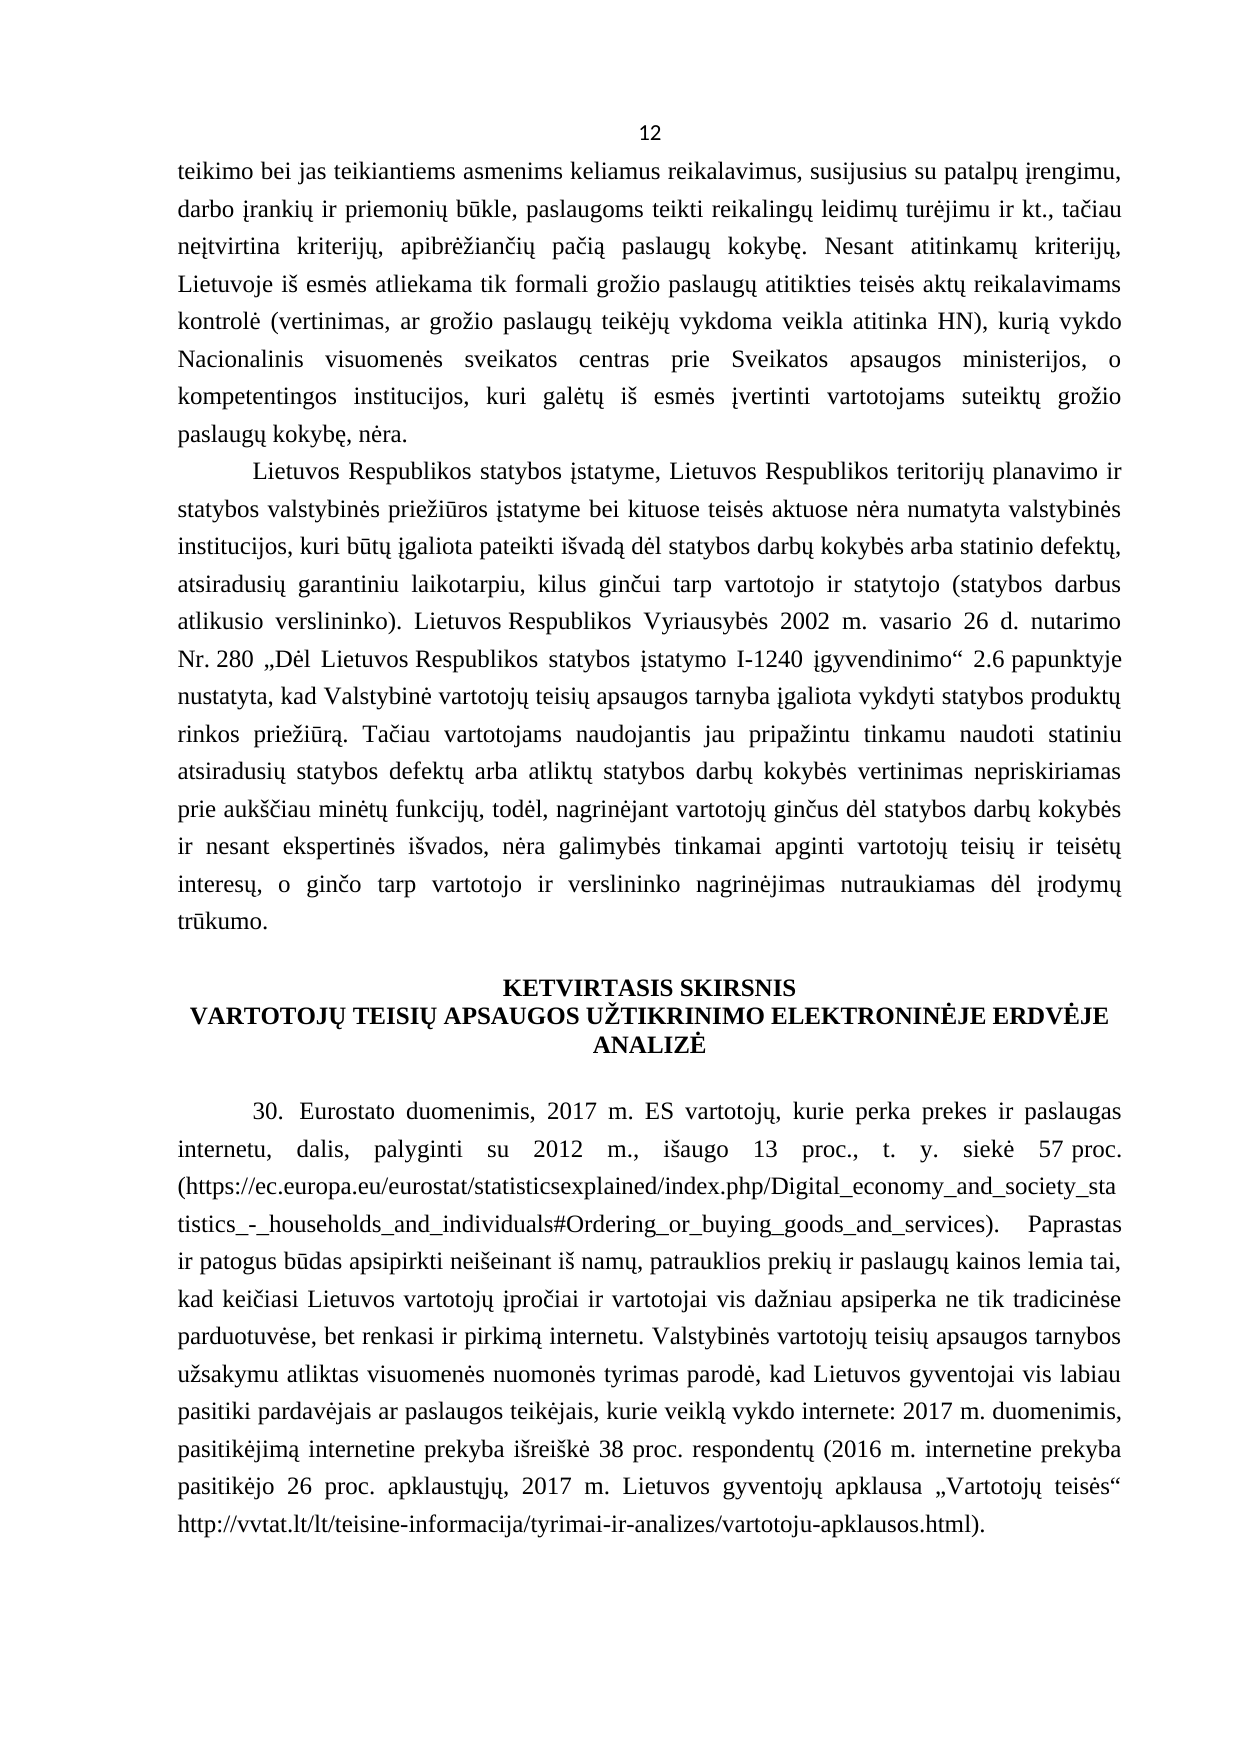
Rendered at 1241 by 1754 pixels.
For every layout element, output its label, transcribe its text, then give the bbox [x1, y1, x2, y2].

text VARTOTOJŲ TEISIŲ APSAUGOS UŽTIKRINIMO ELEKTRONINĖJE ERDVĖJE ANALIZĖ [177, 1001, 1122, 1059]
text 30. Eurostato duomenimis, 2017 m. ES vartotojų, kurie perka prekes ir paslaugas internetu, dalis, palyginti su 2012 m., išaugo 13 proc., t. y. siekė 57 proc. (https://ec.europa.eu/eurostat/statisticsexplained/index.php/Digital_economy_and_society_statistics_-_households_and_individuals#Ordering_or_buying_goods_and_services). Paprastas ir patogus būdas apsipirkti neišeinant iš namų, patrauklios prekių ir paslaugų kainos lemia tai, kad keičiasi Lietuvos vartotojų įpročiai ir vartotojai vis dažniau apsiperka ne tik tradicinėse parduotuvėse, bet renkasi ir pirkimą internetu. Valstybinės vartotojų teisių apsaugos tarnybos užsakymu atliktas visuomenės nuomonės tyrimas parodė, kad Lietuvos gyventojai vis labiau pasitiki pardavėjais ar paslaugos teikėjais, kurie veiklą vykdo internete: 2017 m. duomenimis, pasitikėjimą internetine prekyba išreiškė 38 proc. respondentų (2016 m. internetine prekyba pasitikėjo 26 proc. apklaustųjų, 2017 m. Lietuvos gyventojų apklausa „Vartotojų teisės“ http://vvtat.lt/lt/teisine-informacija/tyrimai-ir-analizes/vartotoju-apklausos.html). [177, 1088, 1122, 1538]
text teikimo bei jas teikiantiems asmenims keliamus reikalavimus, susijusius su patalpų įrengimu, darbo įrankių ir priemonių būkle, paslaugoms teikti reikalingų leidimų turėjimu ir kt., tačiau neįtvirtina kriterijų, apibrėžiančių pačią paslaugų kokybę. Nesant atitinkamų kriterijų, Lietuvoje iš esmės atliekama tik formali grožio paslaugų atitikties teisės aktų reikalavimams kontrolė (vertinimas, ar grožio paslaugų teikėjų vykdoma veikla atitinka HN), kurią vykdo Nacionalinis visuomenės sveikatos centras prie Sveikatos apsaugos ministerijos, o kompetentingos institucijos, kuri galėtų iš esmės įvertinti vartotojams suteiktų grožio paslaugų kokybę, nėra. [177, 148, 1122, 448]
text KETVIRTASIS SKIRSNIS [177, 973, 1122, 1001]
text Lietuvos Respublikos statybos įstatyme, Lietuvos Respublikos teritorijų planavimo ir statybos valstybinės priežiūros įstatyme bei kituose teisės aktuose nėra numatyta valstybinės institucijos, kuri būtų įgaliota pateikti išvadą dėl statybos darbų kokybės arba statinio defektų, atsiradusių garantiniu laikotarpiu, kilus ginčui tarp vartotojo ir statytojo (statybos darbus atlikusio verslininko). Lietuvos Respublikos Vyriausybės 2002 m. vasario 26 d. nutarimo Nr. 280 „Dėl Lietuvos Respublikos statybos įstatymo I-1240 įgyvendinimo“ 2.6 papunktyje nustatyta, kad Valstybinė vartotojų teisių apsaugos tarnyba įgaliota vykdyti statybos produktų rinkos priežiūrą. Tačiau vartotojams naudojantis jau pripažintu tinkamu naudoti statiniu atsiradusių statybos defektų arba atliktų statybos darbų kokybės vertinimas nepriskiriamas prie aukščiau minėtų funkcijų, todėl, nagrinėjant vartotojų ginčus dėl statybos darbų kokybės ir nesant ekspertinės išvados, nėra galimybės tinkamai apginti vartotojų teisių ir teisėtų interesų, o ginčo tarp vartotojo ir verslininko nagrinėjimas nutraukiamas dėl įrodymų trūkumo. [177, 448, 1122, 935]
